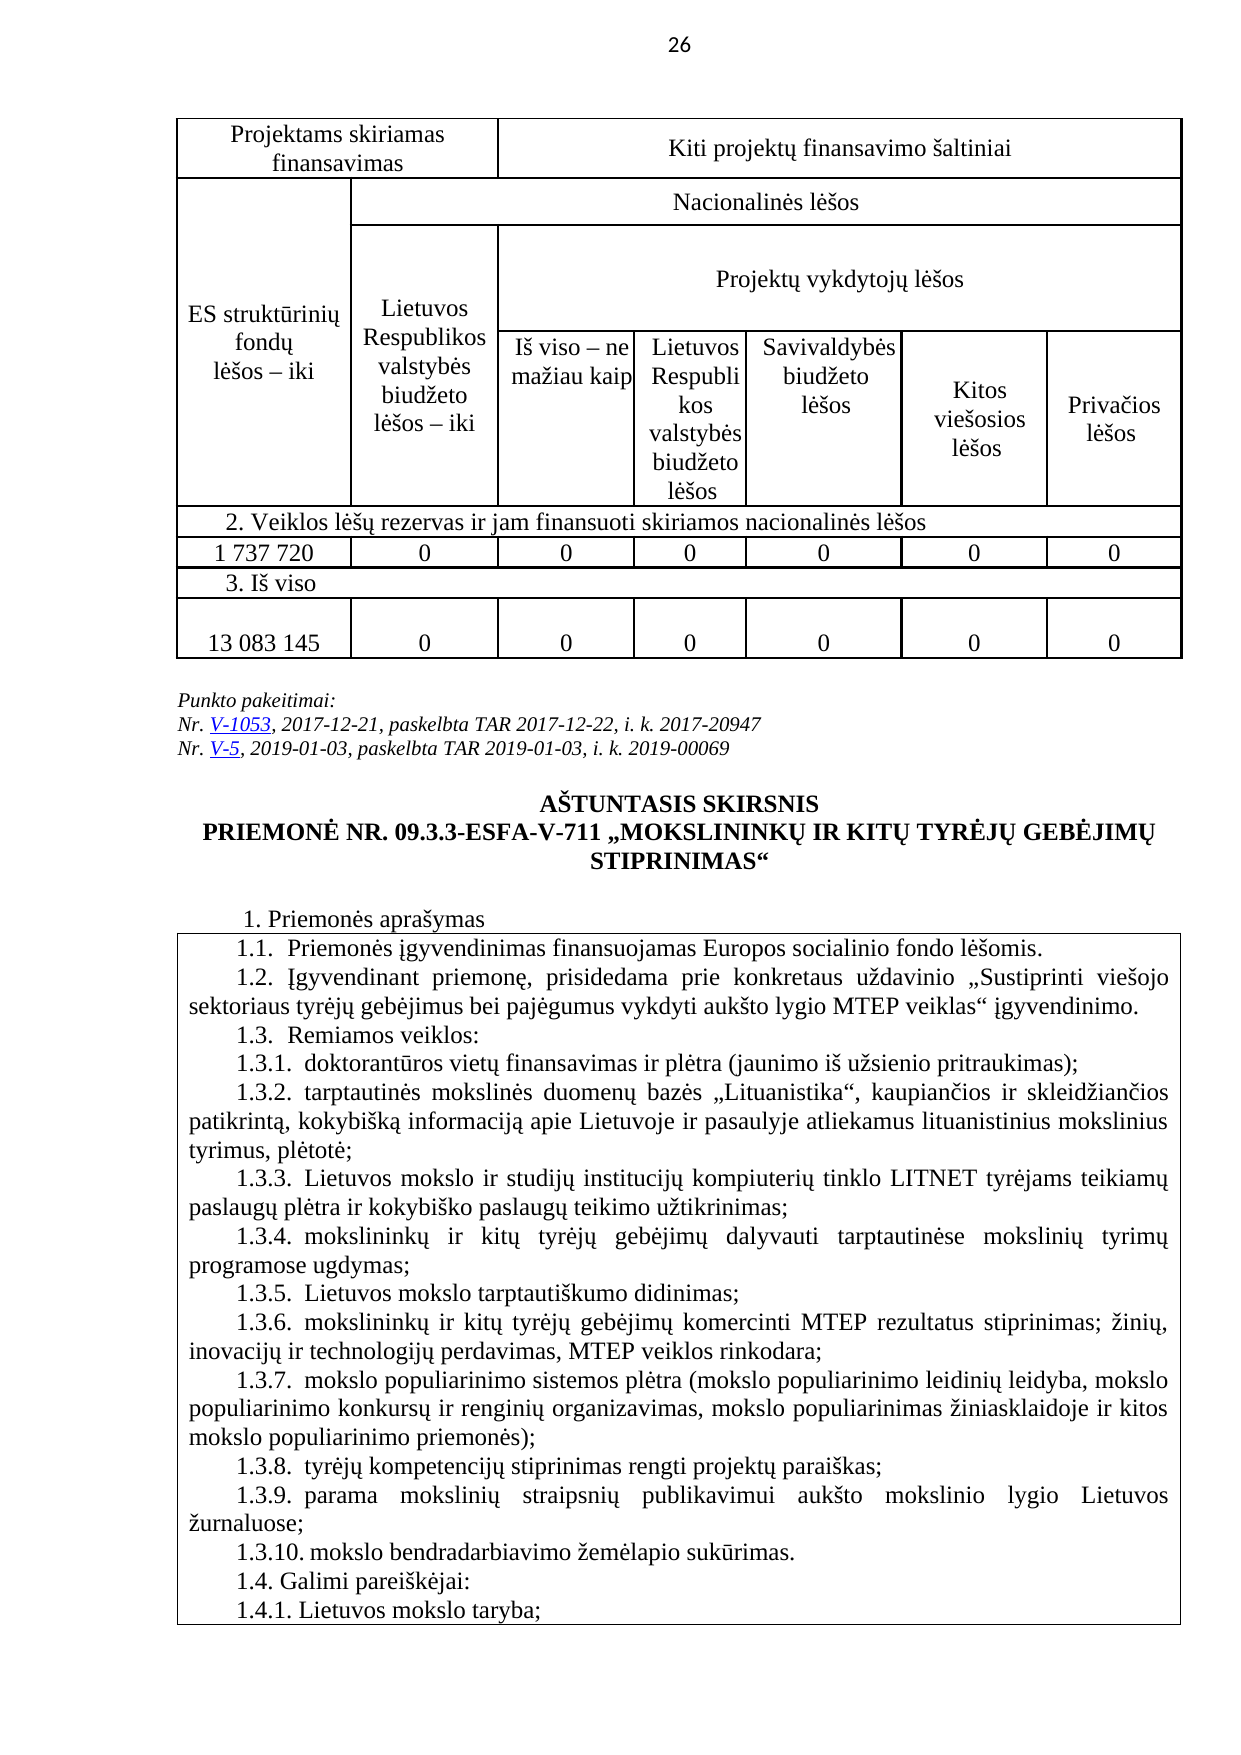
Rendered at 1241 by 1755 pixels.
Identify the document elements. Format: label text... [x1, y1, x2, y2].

text AŠTUNTASIS SKIRSNIS [177, 789, 1181, 817]
table_cell 0 [352, 538, 497, 566]
table_cell Nacionalinės lėšos [352, 179, 1180, 224]
table_cell Kitos viešosios lėšos [903, 332, 1046, 505]
table_cell Privačios lėšos [1048, 332, 1180, 505]
table_cell 0 [747, 538, 900, 566]
table_cell 0 [1048, 599, 1180, 657]
table_cell Projektų vykdytojų lėšos [499, 226, 1180, 330]
table_cell 0 [903, 599, 1046, 657]
table_cell 0 [499, 599, 633, 657]
text 1. Priemonės aprašymas [177, 904, 1181, 932]
text Nr. V-5, 2019-01-03, paskelbta TAR 2019-01-03, i. k. 2019-00069 [177, 736, 1181, 760]
table_cell 0 [499, 538, 633, 566]
table_header 1.1. Priemonės įgyvendinimas finansuojamas Europos socialinio fondo lėšomis. 1.2. Įgyvendinant priemonę, prisidedama prie konkretaus uždavinio „Sustiprinti viešojo sektoriaus tyrėjų gebėjimus bei pajėgumus vykdyti aukšto lygio MTEP veiklas“ įgyvendinimo. 1.3. Remiamos veiklos: 1.3.1. doktorantūros vietų finansavimas ir plėtra (jaunimo iš užsienio pritraukimas); 1.3.2. tarptautinės mokslinės duomenų bazės „Lituanistika“, kaupiančios ir skleidžiančios patikrintą, kokybišką informaciją apie Lietuvoje ir pasaulyje atliekamus lituanistinius mokslinius tyrimus, plėtotė; 1.3.3. Lietuvos mokslo ir studijų institucijų kompiuterių tinklo LITNET tyrėjams teikiamų paslaugų plėtra ir kokybiško paslaugų teikimo užtikrinimas; 1.3.4. mokslininkų ir kitų tyrėjų gebėjimų dalyvauti tarptautinėse mokslinių tyrimų programose ugdymas; 1.3.5. Lietuvos mokslo tarptautiškumo didinimas; 1.3.6. mokslininkų ir kitų tyrėjų gebėjimų komercinti MTEP rezultatus stiprinimas; žinių, inovacijų ir technologijų perdavimas, MTEP veiklos rinkodara; 1.3.7. mokslo populiarinimo sistemos plėtra (mokslo populiarinimo leidinių leidyba, mokslo populiarinimo konkursų ir renginių organizavimas, mokslo populiarinimas žiniasklaidoje ir kitos mokslo populiarinimo priemonės); 1.3.8. tyrėjų kompetencijų stiprinimas rengti projektų paraiškas; 1.3.9. parama mokslinių straipsnių publikavimui aukšto mokslinio lygio Lietuvos žurnaluose; 1.3.10. mokslo bendradarbiavimo žemėlapio sukūrimas. 1.4. Galimi pareiškėjai: 1.4.1. Lietuvos mokslo taryba; [178, 934, 1180, 1623]
text PRIEMONĖ NR. 09.3.3-ESFA-V-711 „MOKSLININKŲ IR KITŲ TYRĖJŲ GEBĖJIMŲ STIPRINIMAS“ [177, 817, 1181, 875]
table_cell Lietuvos Respublikos valstybės biudžeto lėšos [635, 332, 745, 505]
table_cell Lietuvos Respublikos valstybės biudžeto lėšos – iki [352, 226, 497, 505]
table_cell 0 [1048, 538, 1180, 566]
table_cell 3. Iš viso [178, 569, 1180, 597]
table_cell 0 [747, 599, 900, 657]
table_cell 2. Veiklos lėšų rezervas ir jam finansuoti skiriamos nacionalinės lėšos [178, 507, 1180, 536]
text Punkto pakeitimai: [177, 688, 1181, 712]
table_cell 13 083 145 [178, 599, 350, 657]
table_cell Iš viso – ne mažiau kaip [499, 332, 633, 505]
table_cell 0 [352, 599, 497, 657]
table_header Projektams skiriamas finansavimas [178, 119, 497, 177]
table_header Kiti projektų finansavimo šaltiniai [499, 119, 1180, 177]
table_cell 0 [635, 538, 745, 566]
table_cell 0 [635, 599, 745, 657]
table_cell 0 [903, 538, 1046, 566]
text Nr. V-1053, 2017-12-21, paskelbta TAR 2017-12-22, i. k. 2017-20947 [177, 712, 1181, 736]
table_cell Savivaldybės biudžeto lėšos [747, 332, 900, 505]
table_cell 1 737 720 [178, 538, 350, 566]
table_cell ES struktūrinių fondų lėšos – iki [178, 179, 350, 505]
